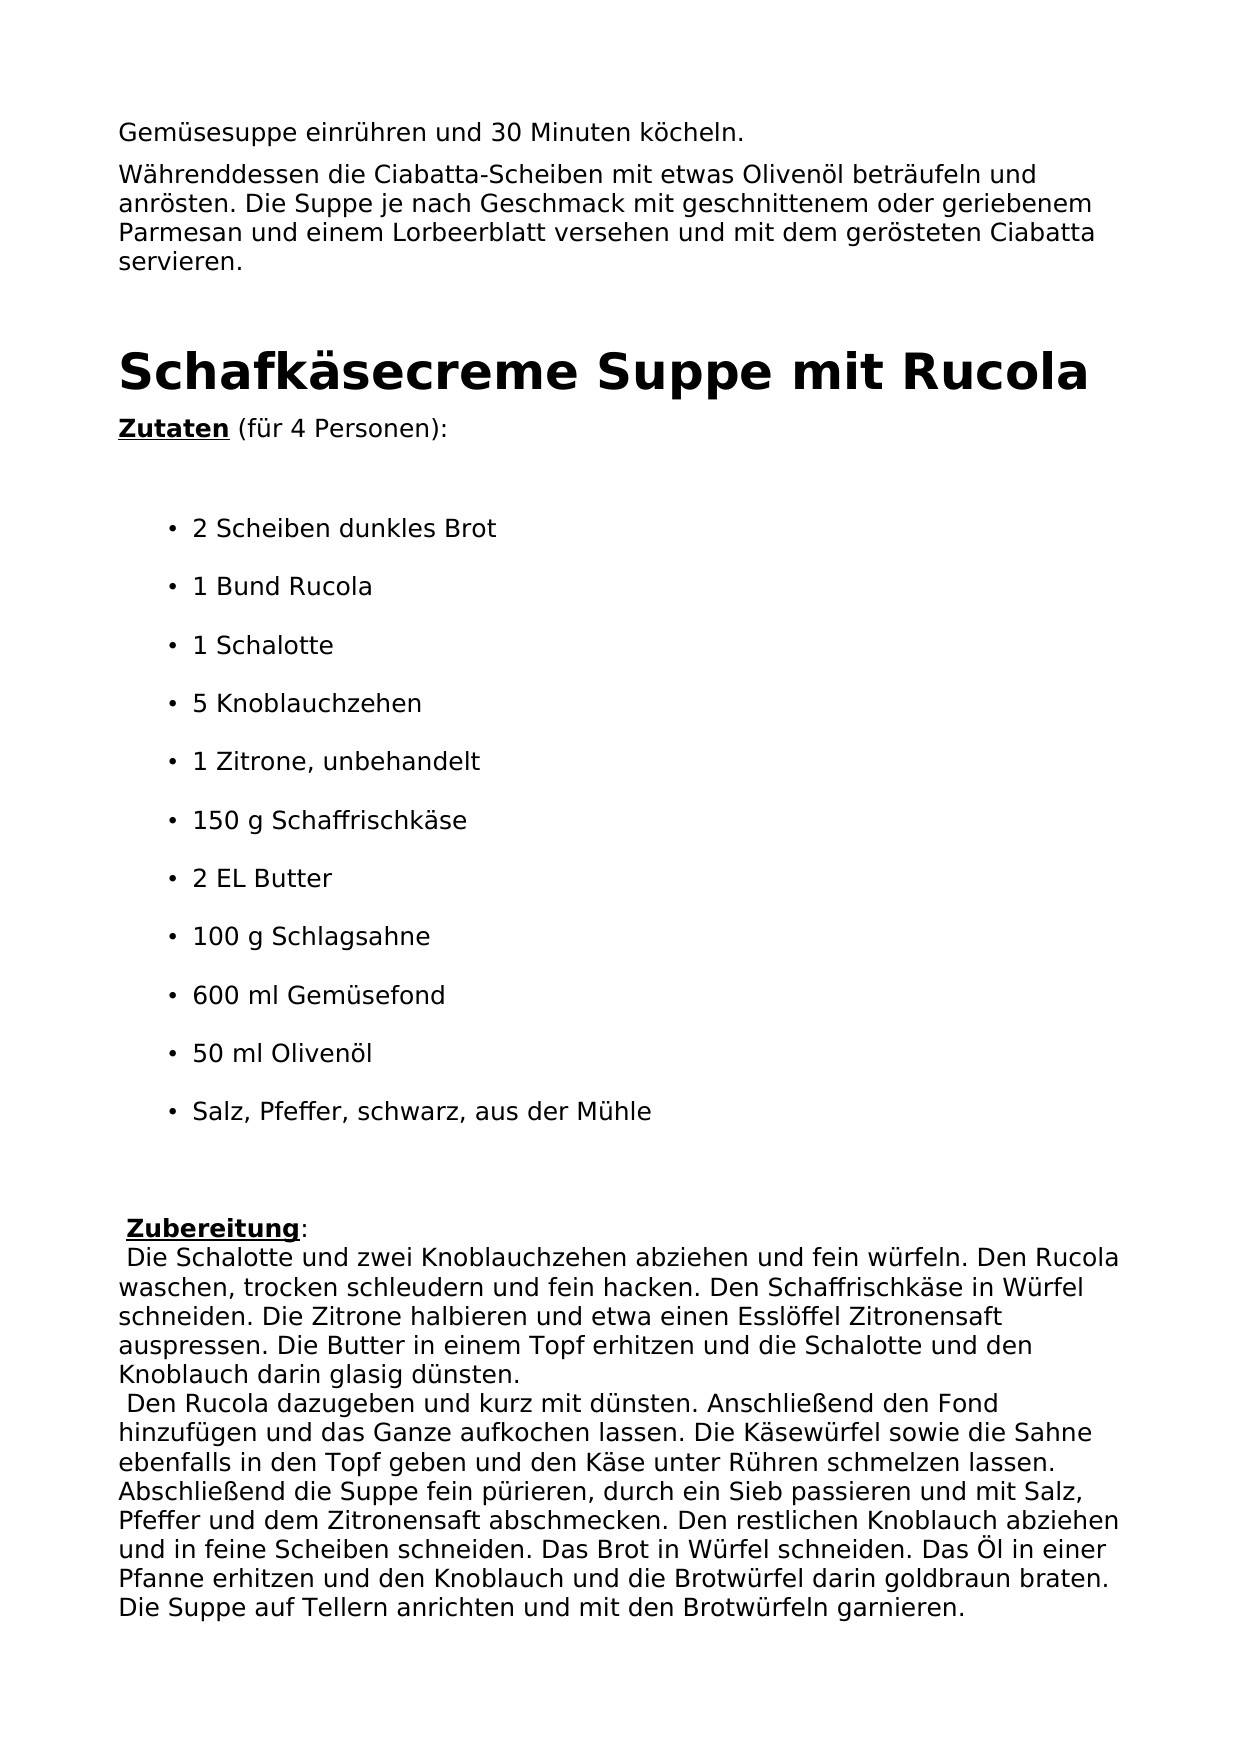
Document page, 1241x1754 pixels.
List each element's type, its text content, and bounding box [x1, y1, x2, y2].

subtitle Schafkäsecreme Suppe mit Rucola [118, 343, 1122, 401]
list 1 Zitrone, unbehandelt [177, 747, 1122, 806]
text Währenddessen die Ciabatta-Scheiben mit etwas Olivenöl beträufeln und anrösten. Die Suppe je nach Geschmack mit geschnittenem oder geriebenem Parmesan und einem Lorbeerblatt versehen und mit dem gerösteten Ciabatta servieren. [118, 160, 1122, 306]
list Salz, Pfeffer, schwarz, aus der Mühle [177, 1097, 1122, 1156]
list 2 Scheiben dunkles Brot [177, 514, 1122, 572]
list 50 ml Olivenöl [177, 1039, 1122, 1097]
text Gemüsesuppe einrühren und 30 Minuten köcheln. [118, 118, 1122, 147]
text Zubereitung: Die Schalotte und zwei Knoblauchzehen abziehen und fein würfeln. Den Rucola waschen, trocken schleudern und fein hacken. Den Schaffrischkäse in Würfel schneiden. Die Zitrone halbieren und etwa einen Esslöffel Zitronensaft auspressen. Die Butter in einem Topf erhitzen und die Schalotte und den Knoblauch darin glasig dünsten. Den Rucola dazugeben und kurz mit dünsten. Anschließend den Fond hinzufügen und das Ganze aufkochen lassen. Die Käsewürfel sowie die Sahne ebenfalls in den Topf geben und den Käse unter Rühren schmelzen lassen. Abschließend die Suppe fein pürieren, durch ein Sieb passieren und mit Salz, Pfeffer und dem Zitronensaft abschmecken. Den restlichen Knoblauch abziehen und in feine Scheiben schneiden. Das Brot in Würfel schneiden. Das Öl in einer Pfanne erhitzen und den Knoblauch und die Brotwürfel darin goldbraun braten. Die Suppe auf Tellern anrichten und mit den Brotwürfeln garnieren. [118, 1185, 1122, 1623]
list 2 EL Butter [177, 864, 1122, 922]
list 1 Schalotte [177, 631, 1122, 689]
list 150 g Schaffrischkäse [177, 806, 1122, 864]
text Zutaten (für 4 Personen): [118, 414, 1122, 472]
list 100 g Schlagsahne [177, 922, 1122, 981]
list 5 Knoblauchzehen [177, 689, 1122, 747]
list 600 ml Gemüsefond [177, 981, 1122, 1039]
list 1 Bund Rucola [177, 572, 1122, 631]
